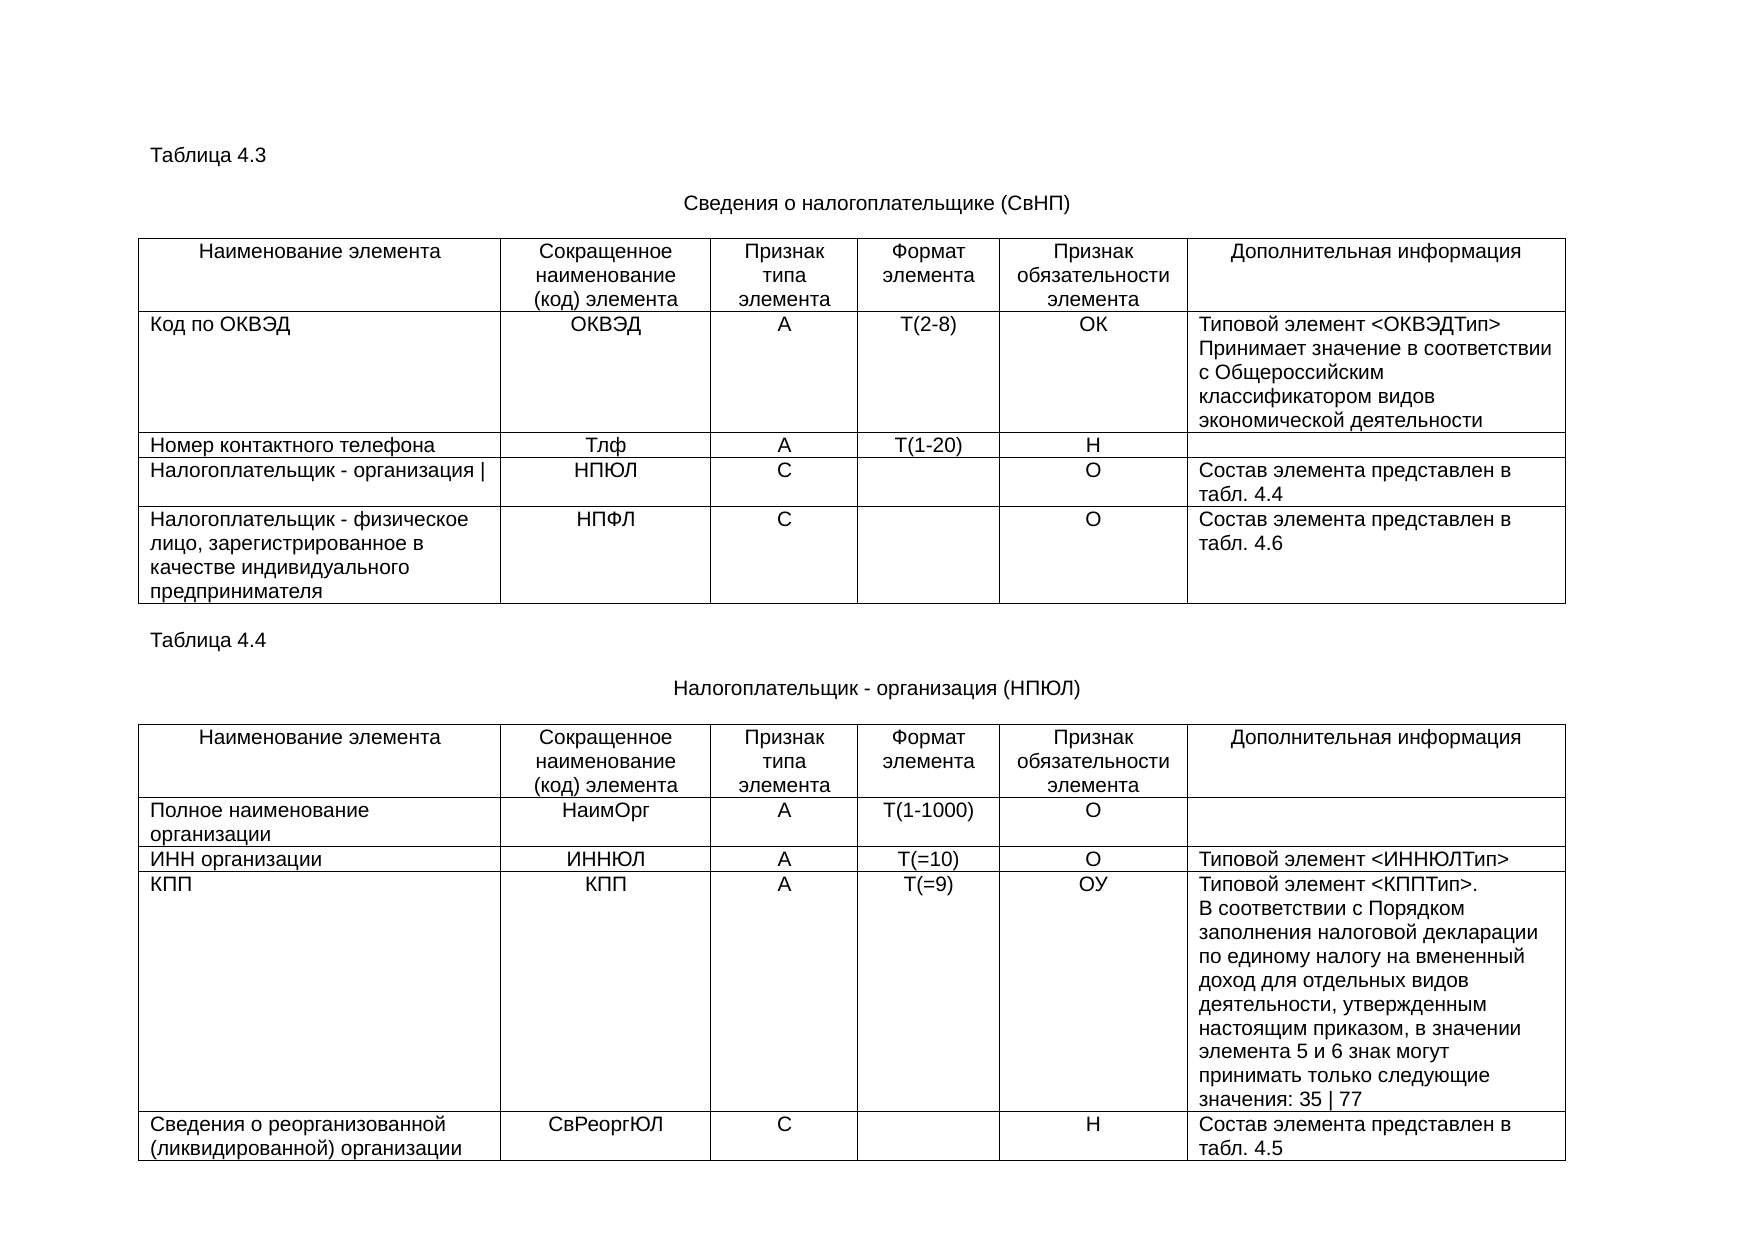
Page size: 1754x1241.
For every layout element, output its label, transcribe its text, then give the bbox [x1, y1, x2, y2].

table_cell Типовой элемент <ИННЮЛТип> [1188, 847, 1565, 871]
table_header Сокращенное наименование (код) элемента [501, 725, 710, 797]
table_cell Н [1000, 1112, 1187, 1160]
table_cell А [711, 847, 857, 871]
table_cell КПП [501, 872, 710, 1111]
table_cell ОК [1000, 312, 1187, 432]
table_cell НПФЛ [501, 507, 710, 603]
table_cell СвРеоргЮЛ [501, 1112, 710, 1160]
table_cell О [1000, 798, 1187, 846]
table_cell Номер контактного телефона [139, 433, 500, 457]
table_cell О [1000, 458, 1187, 506]
table_cell [858, 507, 999, 603]
table_cell ОУ [1000, 872, 1187, 1111]
table_cell С [711, 507, 857, 603]
table_cell Состав элемента представлен в табл. 4.4 [1188, 458, 1565, 506]
table_cell Сведения о реорганизованной (ликвидированной) организации [139, 1112, 500, 1160]
table_header Признак обязательности элемента [1000, 239, 1187, 311]
table_cell [1188, 798, 1565, 846]
table_cell А [711, 872, 857, 1111]
table_cell ИНН организации [139, 847, 500, 871]
table_cell T(2-8) [858, 312, 999, 432]
table_cell Состав элемента представлен в табл. 4.5 [1188, 1112, 1565, 1160]
table_header Наименование элемента [139, 239, 500, 311]
table_cell О [1000, 507, 1187, 603]
text Таблица 4.3 [150, 142, 1604, 166]
table_cell [1188, 433, 1565, 457]
table_header Признак типа элемента [711, 239, 857, 311]
table_cell ОКВЭД [501, 312, 710, 432]
table_cell [858, 458, 999, 506]
table_cell Типовой элемент <КППТип>. В соответствии с Порядком заполнения налоговой декларации по единому налогу на вмененный доход для отдельных видов деятельности, утвержденным настоящим приказом, в значении элемента 5 и 6 знак могут принимать только следующие значения: 35 | 77 [1188, 872, 1565, 1111]
table_header Признак типа элемента [711, 725, 857, 797]
text Налогоплательщик - организация (НПЮЛ) [150, 676, 1604, 700]
table_cell А [711, 798, 857, 846]
table_cell Типовой элемент <ОКВЭДТип> Принимает значение в соответствии с Общероссийским классификатором видов экономической деятельности [1188, 312, 1565, 432]
table_header Формат элемента [858, 725, 999, 797]
table_cell Тлф [501, 433, 710, 457]
table_cell Код по ОКВЭД [139, 312, 500, 432]
table_header Сокращенное наименование (код) элемента [501, 239, 710, 311]
table_cell НаимОрг [501, 798, 710, 846]
table_cell [858, 1112, 999, 1160]
table_cell А [711, 433, 857, 457]
table_header Формат элемента [858, 239, 999, 311]
table_cell T(1-1000) [858, 798, 999, 846]
table_header Дополнительная информация [1188, 725, 1565, 797]
table_cell Налогоплательщик - физическое лицо, зарегистрированное в качестве индивидуального предпринимателя [139, 507, 500, 603]
table_cell T(=10) [858, 847, 999, 871]
table_cell Н [1000, 433, 1187, 457]
table_header Наименование элемента [139, 725, 500, 797]
table_cell А [711, 312, 857, 432]
text Сведения о налогоплательщике (СвНП) [150, 190, 1604, 214]
table_cell НПЮЛ [501, 458, 710, 506]
table_cell Налогоплательщик - организация | [139, 458, 500, 506]
table_cell T(1-20) [858, 433, 999, 457]
table_cell T(=9) [858, 872, 999, 1111]
table_cell С [711, 1112, 857, 1160]
table_cell С [711, 458, 857, 506]
table_cell Полное наименование организации [139, 798, 500, 846]
table_cell О [1000, 847, 1187, 871]
table_cell Состав элемента представлен в табл. 4.6 [1188, 507, 1565, 603]
table_cell КПП [139, 872, 500, 1111]
table_header Дополнительная информация [1188, 239, 1565, 311]
table_header Признак обязательности элемента [1000, 725, 1187, 797]
table_cell ИННЮЛ [501, 847, 710, 871]
text Таблица 4.4 [150, 628, 1604, 652]
